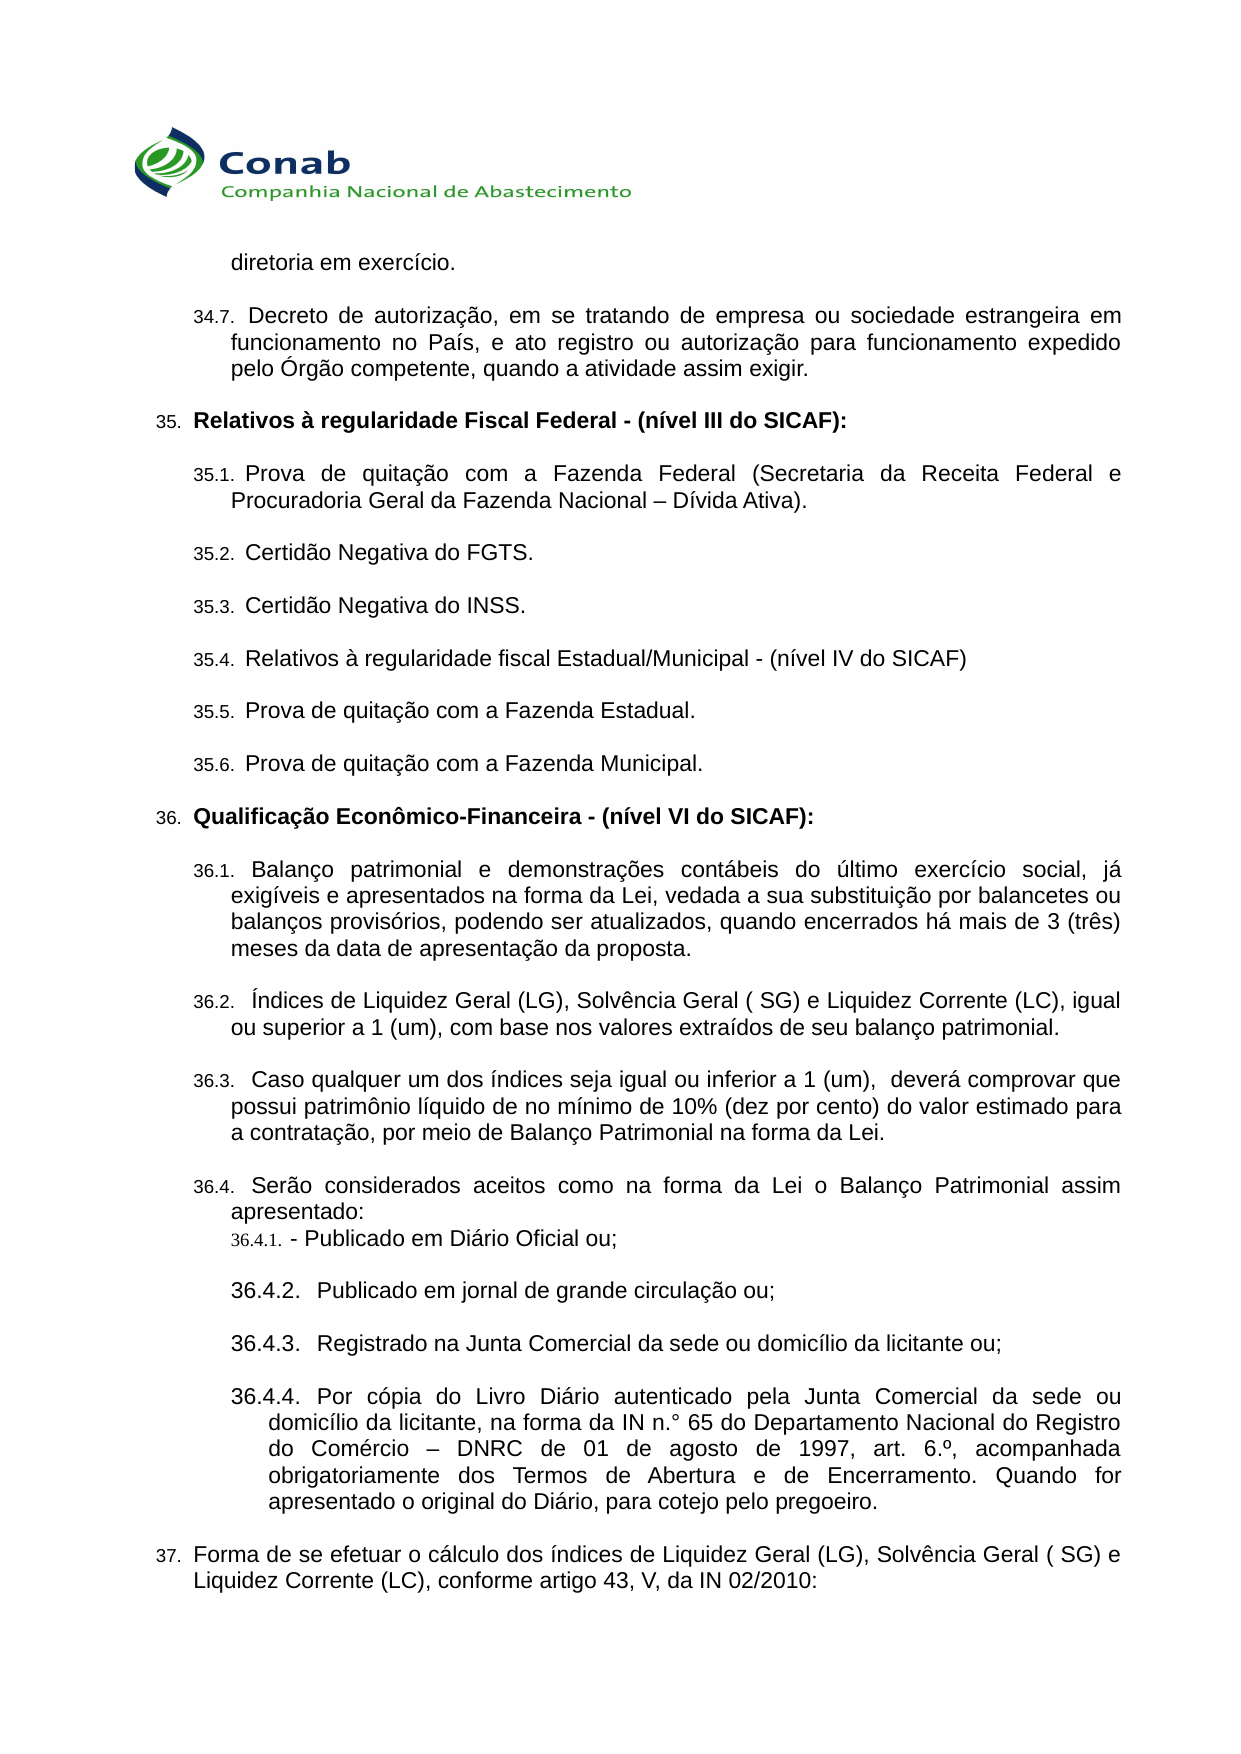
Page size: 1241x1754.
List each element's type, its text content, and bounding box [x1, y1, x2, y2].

picture [134, 127, 631, 201]
list Serão considerados aceitos como na forma da Lei o Balanço Patrimonial assim apresentado: [193, 1172, 1122, 1224]
list Prova de quitação com a Fazenda Municipal. [193, 750, 1122, 776]
list Prova de quitação com a Fazenda Federal (Secretaria da Receita Federal e Procuradoria Geral da Fazenda Nacional – Dívida Ativa). [193, 460, 1122, 513]
list Balanço patrimonial e demonstrações contábeis do último exercício social, já exigíveis e apresentados na forma da Lei, vedada a sua substituição por balancetes ou balanços provisórios, podendo ser atualizados, quando encerrados há mais de 3 (três) meses da data de apresentação da proposta. [193, 856, 1122, 961]
list Certidão Negativa do INSS. [193, 592, 1122, 618]
list diretoria em exercício. [193, 249, 1122, 276]
list Decreto de autorização, em se tratando de empresa ou sociedade estrangeira em funcionamento no País, e ato registro ou autorização para funcionamento expedido pelo Órgão competente, quando a atividade assim exigir. [193, 302, 1122, 381]
list Prova de quitação com a Fazenda Estadual. [193, 697, 1122, 724]
list Qualificação Econômico-Financeira - (nível VI do SICAF): [156, 803, 1122, 829]
list Registrado na Junta Comercial da sede ou domicílio da licitante ou; [231, 1330, 1122, 1356]
list Relativos à regularidade fiscal Estadual/Municipal - (nível IV do SICAF) [193, 645, 1122, 671]
list Relativos à regularidade Fiscal Federal - (nível III do SICAF): [156, 407, 1122, 434]
list Forma de se efetuar o cálculo dos índices de Liquidez Geral (LG), Solvência Geral ( SG) e Liquidez Corrente (LC), conforme artigo 43, V, da IN 02/2010: [156, 1541, 1122, 1593]
list Índices de Liquidez Geral (LG), Solvência Geral ( SG) e Liquidez Corrente (LC), igual ou superior a 1 (um), com base nos valores extraídos de seu balanço patrimonial. [193, 987, 1122, 1040]
list Por cópia do Livro Diário autenticado pela Junta Comercial da sede ou domicílio da licitante, na forma da IN n.° 65 do Departamento Nacional do Registro do Comércio – DNRC de 01 de agosto de 1997, art. 6.º, acompanhada obrigatoriamente dos Termos de Abertura e de Encerramento. Quando for apresentado o original do Diário, para cotejo pelo pregoeiro. [231, 1383, 1122, 1514]
list Publicado em jornal de grande circulação ou; [231, 1277, 1122, 1303]
list Certidão Negativa do FGTS. [193, 539, 1122, 566]
list - Publicado em Diário Oficial ou; [231, 1224, 1122, 1251]
list Caso qualquer um dos índices seja igual ou inferior a 1 (um), deverá comprovar que possui patrimônio líquido de no mínimo de 10% (dez por cento) do valor estimado para a contratação, por meio de Balanço Patrimonial na forma da Lei. [193, 1066, 1122, 1145]
